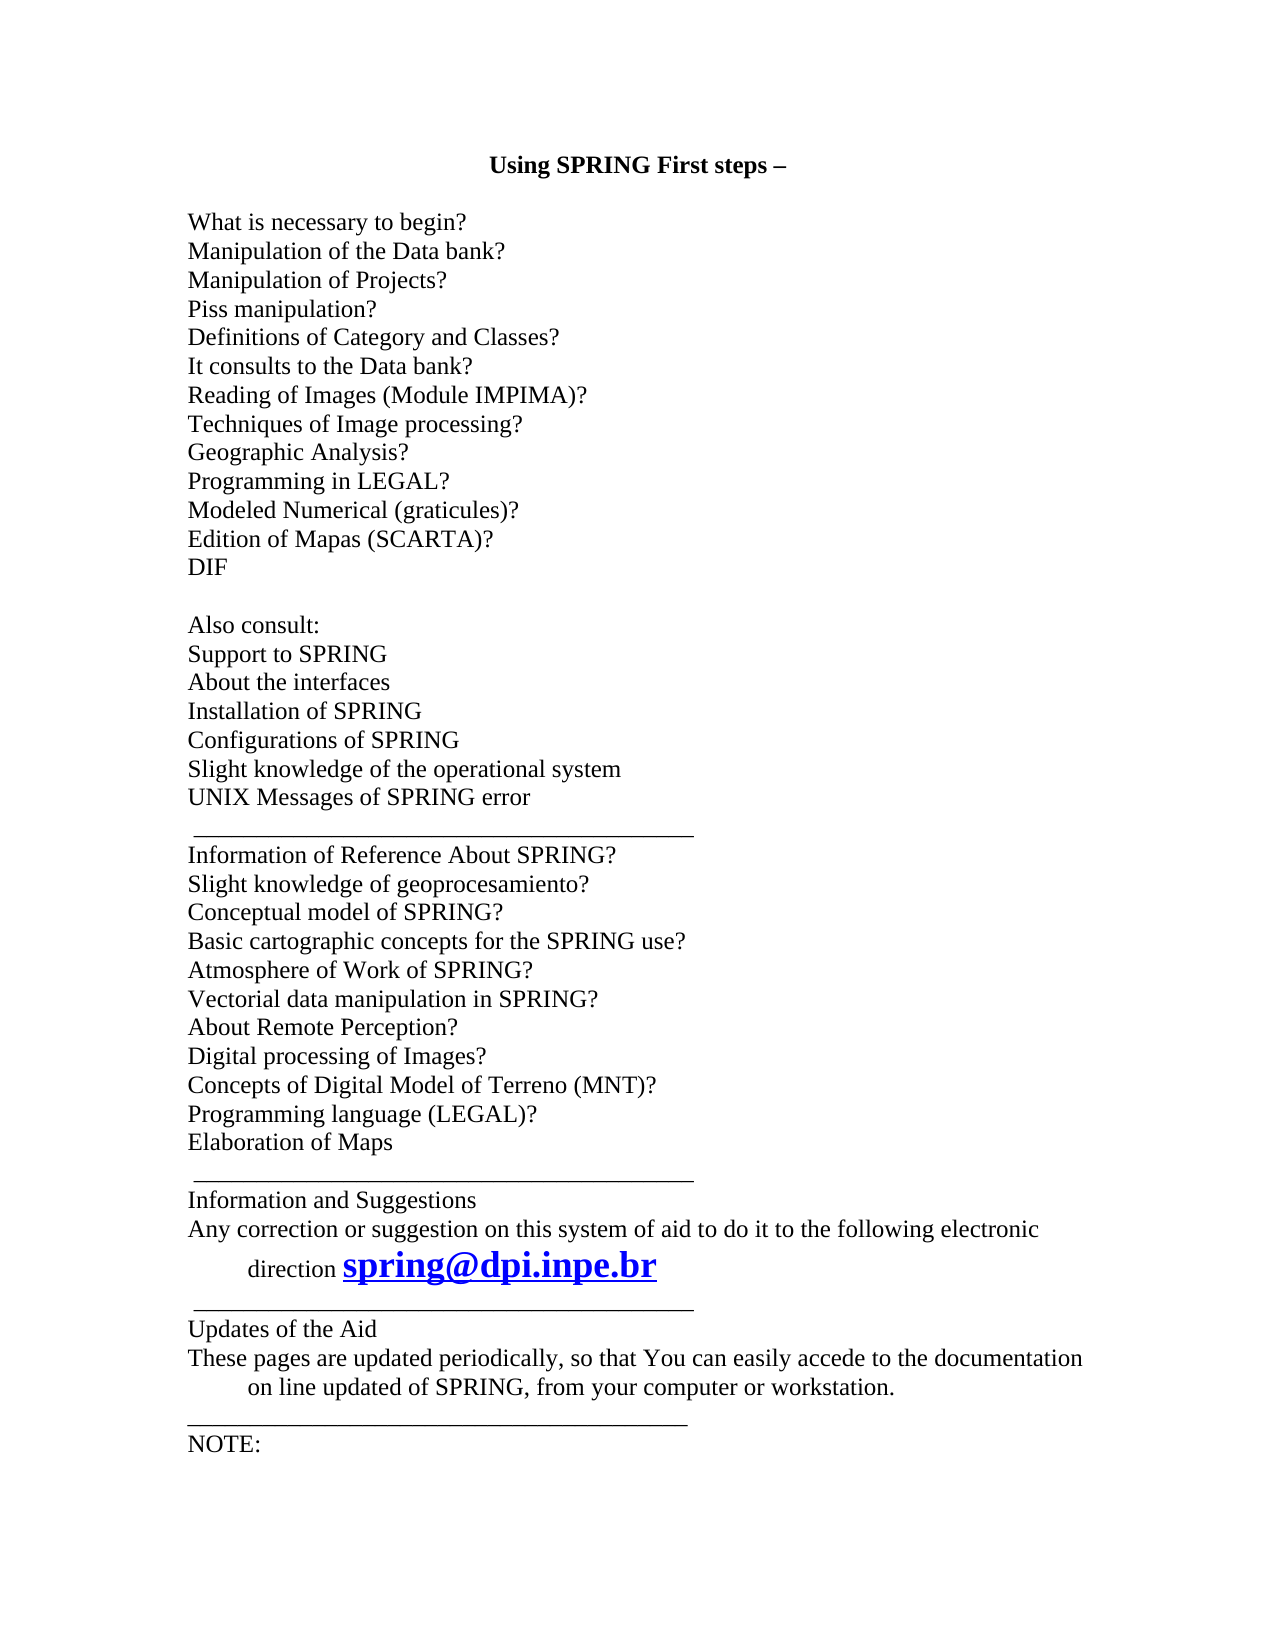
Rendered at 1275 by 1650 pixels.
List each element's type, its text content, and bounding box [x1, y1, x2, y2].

subtitle Atmosphere of Work of SPRING? [187, 955, 1087, 984]
subtitle ________________________________________ [187, 1286, 1087, 1314]
subtitle Edition of Mapas (SCARTA)? [187, 524, 1087, 552]
subtitle ________________________________________ [187, 1401, 1087, 1429]
subtitle Programming language (LEGAL)? [187, 1099, 1087, 1127]
subtitle Any correction or suggestion on this system of aid to do it to the following electronic direction spring@dpi.inpe.br [187, 1214, 1087, 1286]
subtitle Also consult: [187, 610, 1087, 639]
subtitle Using SPRING First steps – [187, 150, 1087, 179]
subtitle ________________________________________ [187, 811, 1087, 840]
subtitle Modeled Numerical (graticules)? [187, 495, 1087, 524]
subtitle NOTE: [187, 1429, 1087, 1458]
subtitle Conceptual model of SPRING? [187, 897, 1087, 926]
subtitle Geographic Analysis? [187, 437, 1087, 466]
subtitle Digital processing of Images? [187, 1041, 1087, 1070]
subtitle Manipulation of Projects? [187, 265, 1087, 294]
subtitle Concepts of Digital Model of Terreno (MNT)? [187, 1070, 1087, 1099]
subtitle Manipulation of the Data bank? [187, 236, 1087, 265]
subtitle DIF [187, 552, 1087, 581]
subtitle Definitions of Category and Classes? [187, 322, 1087, 351]
subtitle Slight knowledge of geoprocesamiento? [187, 869, 1087, 897]
subtitle Slight knowledge of the operational system [187, 754, 1087, 782]
subtitle Basic cartographic concepts for the SPRING use? [187, 926, 1087, 955]
subtitle Piss manipulation? [187, 294, 1087, 322]
subtitle What is necessary to begin? [187, 207, 1087, 236]
subtitle Programming in LEGAL? [187, 466, 1087, 495]
subtitle It consults to the Data bank? [187, 351, 1087, 380]
subtitle Installation of SPRING [187, 696, 1087, 725]
subtitle Support to SPRING [187, 639, 1087, 667]
subtitle Configurations of SPRING [187, 725, 1087, 754]
subtitle Elaboration of Maps [187, 1127, 1087, 1156]
subtitle ________________________________________ [187, 1156, 1087, 1185]
subtitle Reading of Images (Module IMPIMA)? [187, 380, 1087, 409]
subtitle Information and Suggestions [187, 1185, 1087, 1214]
subtitle UNIX Messages of SPRING error [187, 782, 1087, 811]
subtitle Vectorial data manipulation in SPRING? [187, 984, 1087, 1012]
subtitle About Remote Perception? [187, 1012, 1087, 1041]
subtitle Updates of the Aid [187, 1314, 1087, 1343]
subtitle These pages are updated periodically, so that You can easily accede to the documentation on line updated of SPRING, from your computer or workstation. [187, 1343, 1087, 1401]
subtitle Information of Reference About SPRING? [187, 840, 1087, 869]
subtitle Techniques of Image processing? [187, 409, 1087, 437]
subtitle About the interfaces [187, 667, 1087, 696]
